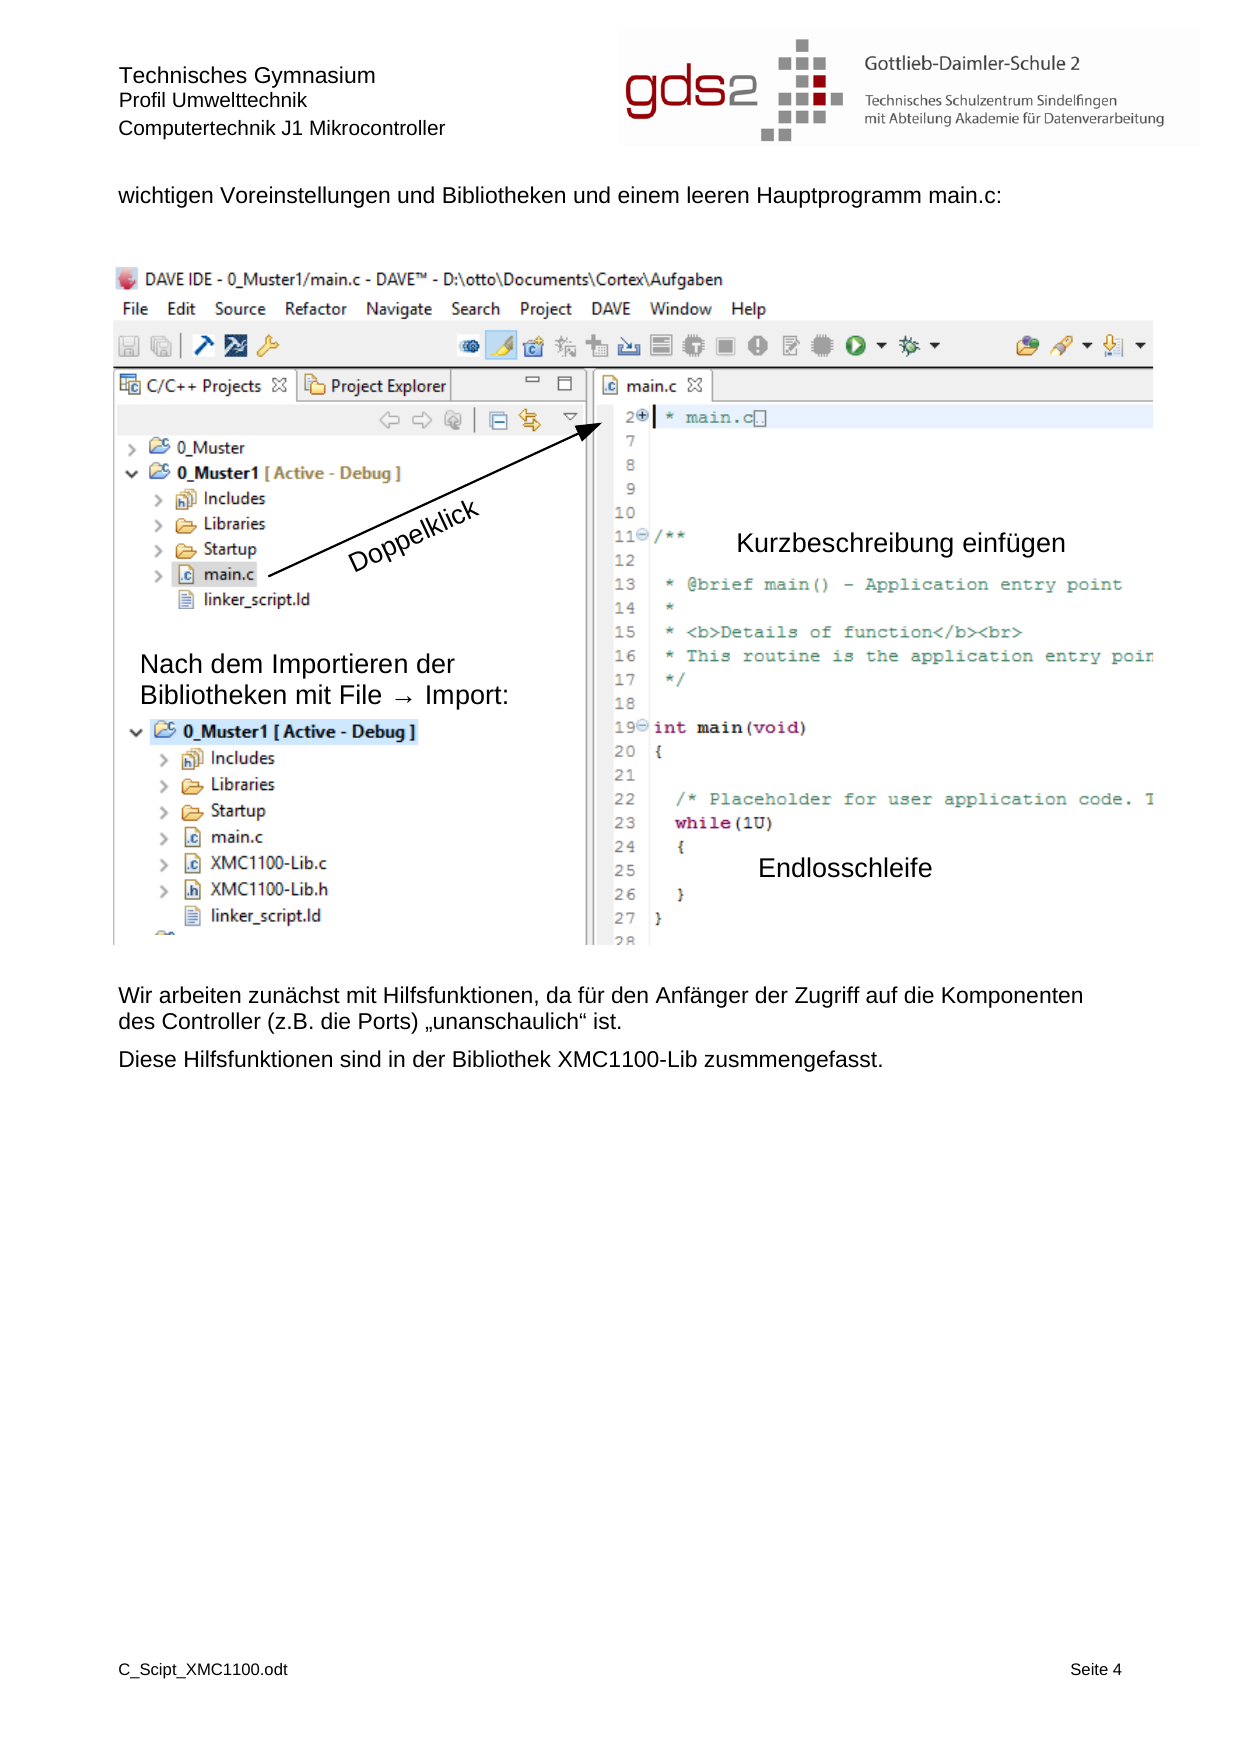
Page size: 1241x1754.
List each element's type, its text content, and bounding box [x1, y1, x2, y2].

text Diese Hilfsfunktionen sind in der Bibliothek XMC1100-Lib zusmmengefasst. [118, 1047, 1122, 1072]
picture [617, 28, 1201, 146]
text wichtigen Voreinstellungen und Bibliotheken und einem leeren Hauptprogramm main.c: [118, 183, 1122, 209]
text Wir arbeiten zunächst mit Hilfsfunktionen, da für den Anfänger der Zugriff auf die Komponenten des Controller (z.B. die Ports) „unanschaulich“ ist. [118, 983, 1122, 1034]
